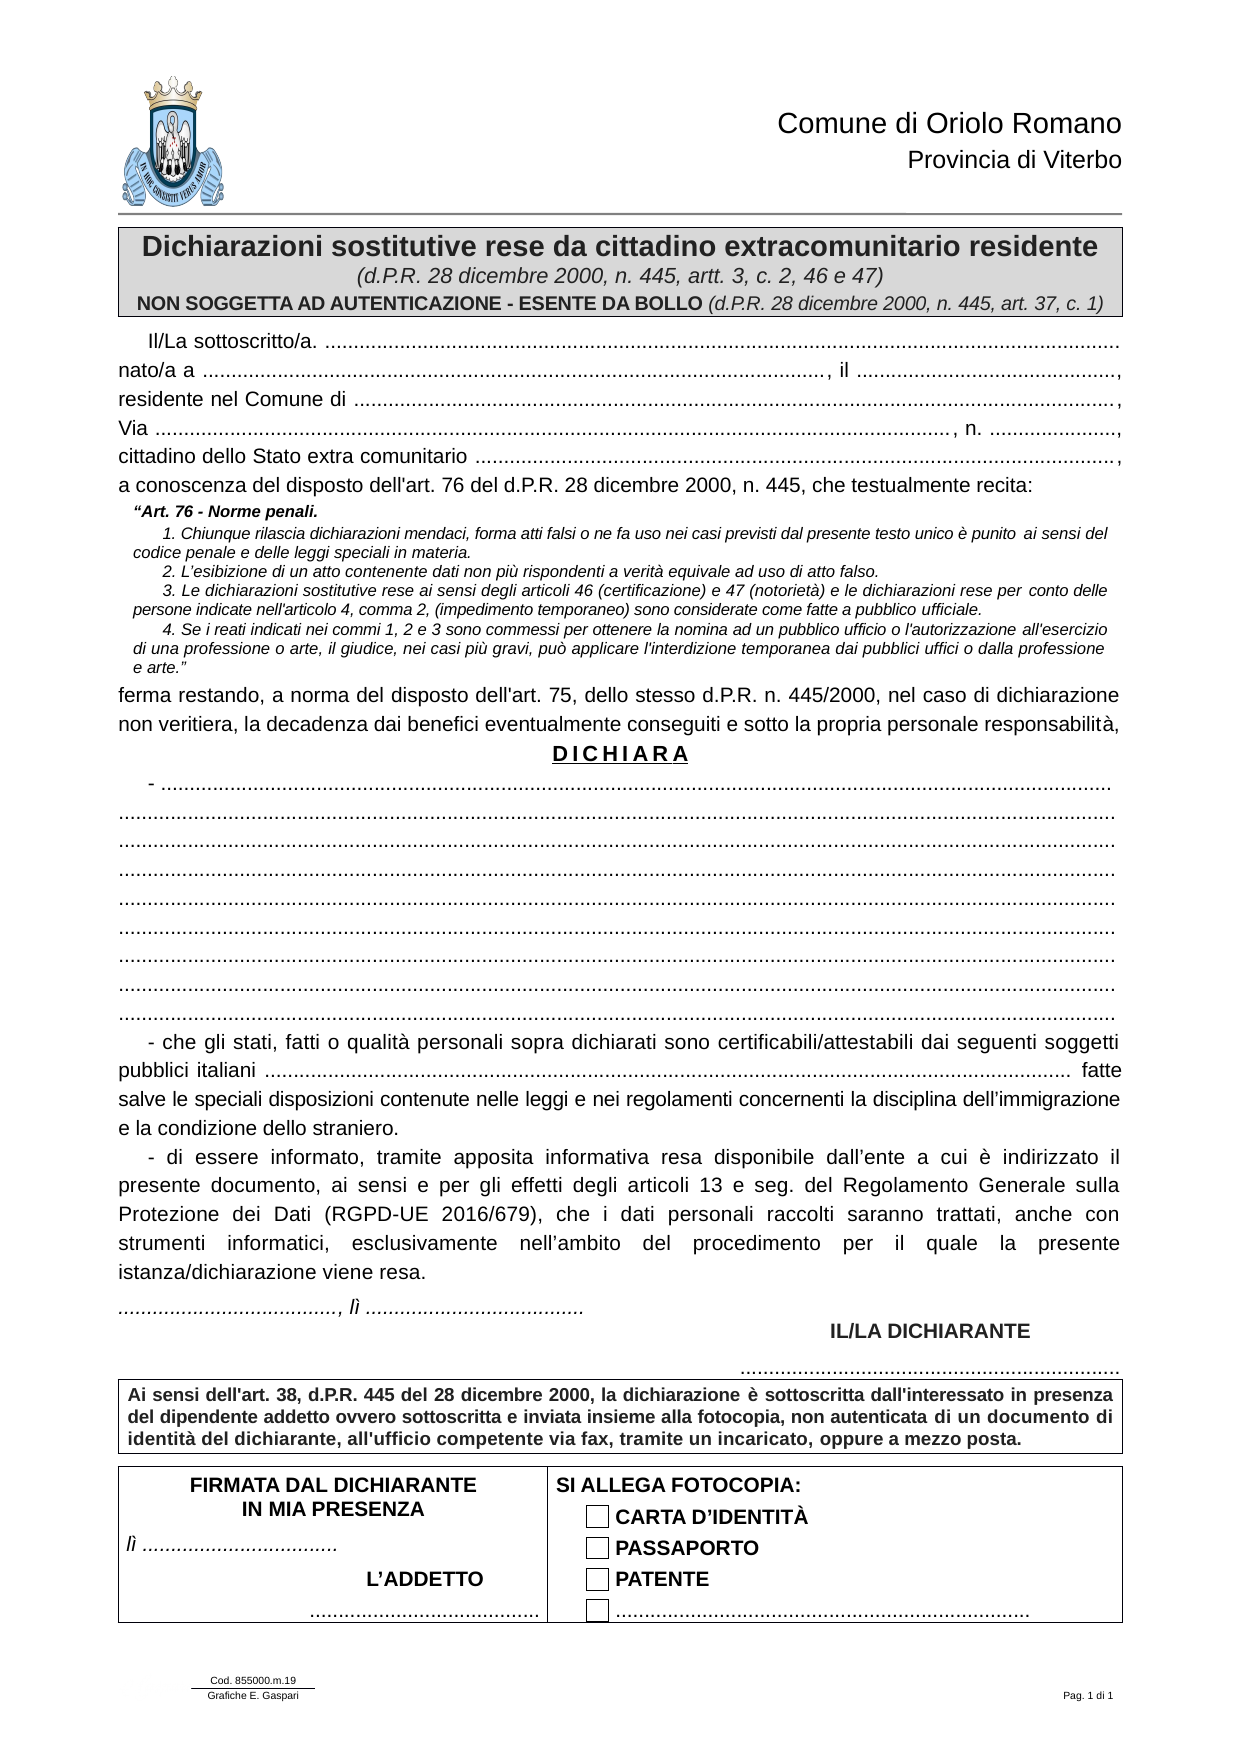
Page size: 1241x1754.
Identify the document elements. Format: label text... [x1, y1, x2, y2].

text - ..................................................................................................................................................................... [118, 771, 1122, 795]
table_header Dichiarazioni sostitutive rese da cittadino extracomunitario residente (d.P.R. 28 dicembre 2000, n. 445, artt. 3, c. 2, 46 e 47) NON SOGGETTA AD AUTENTICAZIONE - ESENTE DA BOLLO (d.P.R. 28 dicembre 2000, n. 445, art. 37, c. 1) [119, 228, 1122, 316]
text ......................................, lì ...................................... [118, 1294, 1122, 1318]
text ............................................................................................................................................................................. [118, 943, 1122, 967]
text Provincia di Viterbo [224, 145, 1122, 174]
text Comune di Oriolo Romano [224, 106, 1122, 140]
text - di essere informato, tramite apposita informativa resa disponibile dall’ente a cui è indirizzato il presente documento, ai sensi e per gli effetti degli articoli 13 e seg. del Regolamento Generale sulla Protezione dei Dati (RGPD-UE 2016/679), che i dati personali raccolti saranno trattati, anche con strumenti informatici, esclusivamente nell’ambito del procedimento per il quale la presente istanza/dichiarazione viene resa. [118, 1144, 1122, 1283]
table_header FIRMATA DAL DICHIARANTE IN MIA PRESENZA lì .................................. L’ADDETTO ........................................ [119, 1467, 547, 1622]
text ............................................................................................................................................................................. [118, 972, 1122, 996]
text 4. Se i reati indicati nei commi 1, 2 e 3 sono commessi per ottenere la nomina ad un pubblico ufficio o l'autorizzazione all'esercizio di una professione o arte, il giudice, nei casi più gravi, può applicare l'interdizione temporanea dai pubblici uffici o dalla professione e arte.” [133, 619, 1107, 677]
text 2. L’esibizione di un atto contenente dati non più rispondenti a verità equivale ad uso di atto falso. [133, 562, 1107, 581]
text 1. Chiunque rilascia dichiarazioni mendaci, forma atti falsi o ne fa uso nei casi previsti dal presente testo unico è punito ai sensi del codice penale e delle leggi speciali in materia. [133, 523, 1107, 562]
text ............................................................................................................................................................................. [118, 857, 1122, 881]
text ............................................................................................................................................................................. [118, 886, 1122, 910]
table_header SI ALLEGA FOTOCOPIA: CARTA D’IDENTITÀ PASSAPORTO PATENTE ........................................................................ [548, 1467, 1122, 1622]
text ............................................................................................................................................................................. [118, 914, 1122, 938]
text ............................................................................................................................................................................. [118, 1001, 1122, 1025]
text .................................................................. [738, 1355, 1122, 1379]
text 3. Le dichiarazioni sostitutive rese ai sensi degli articoli 46 (certificazione) e 47 (notorietà) e le dichiarazioni rese per conto delle persone indicate nell'articolo 4, comma 2, (impedimento temporaneo) sono considerate come fatte a pubblico ufficiale. [133, 581, 1107, 619]
picture [122, 76, 224, 207]
text Il/La sottoscritto/a. .......................................................................................................................................... nato/a a ............................................................................................................, il ............................................., residente nel Comune di ...................................................................................................................................., Via .........................................................................................................................................., n. ......................, cittadino dello Stato extra comunitario ..............................................................................................................., a conoscenza del disposto dell'art. 76 del d.P.R. 28 dicembre 2000, n. 445, che testualmente recita: [118, 329, 1122, 497]
text ............................................................................................................................................................................. [118, 799, 1122, 823]
text ............................................................................................................................................................................. [118, 828, 1122, 852]
text ferma restando, a norma del disposto dell'art. 75, dello stesso d.P.R. n. 445/2000, nel caso di dichiarazione non veritiera, la decadenza dai benefici eventualmente conseguiti e sotto la propria personale responsabilità, [118, 683, 1122, 736]
table_header Ai sensi dell'art. 38, d.P.R. 445 del 28 dicembre 2000, la dichiarazione è sottoscritta dall'interessato in presenza del dipendente addetto ovvero sottoscritta e inviata insieme alla fotocopia, non autenticata di un documento di identità del dichiarante, all'ufficio competente via fax, tramite un incaricato, oppure a mezzo posta. [119, 1380, 1122, 1453]
text IL/LA DICHIARANTE [738, 1318, 1122, 1342]
text - che gli stati, fatti o qualità personali sopra dichiarati sono certificabili/attestabili dai seguenti soggetti pubblici italiani ............................................................................................................................................ fatte salve le speciali disposizioni contenute nelle leggi e nei regolamenti concernenti la disciplina dell’immigrazione e la condizione dello straniero. [118, 1029, 1122, 1140]
text “Art. 76 - Norme penali. [133, 502, 1107, 521]
text DICHIARA [118, 741, 1122, 766]
